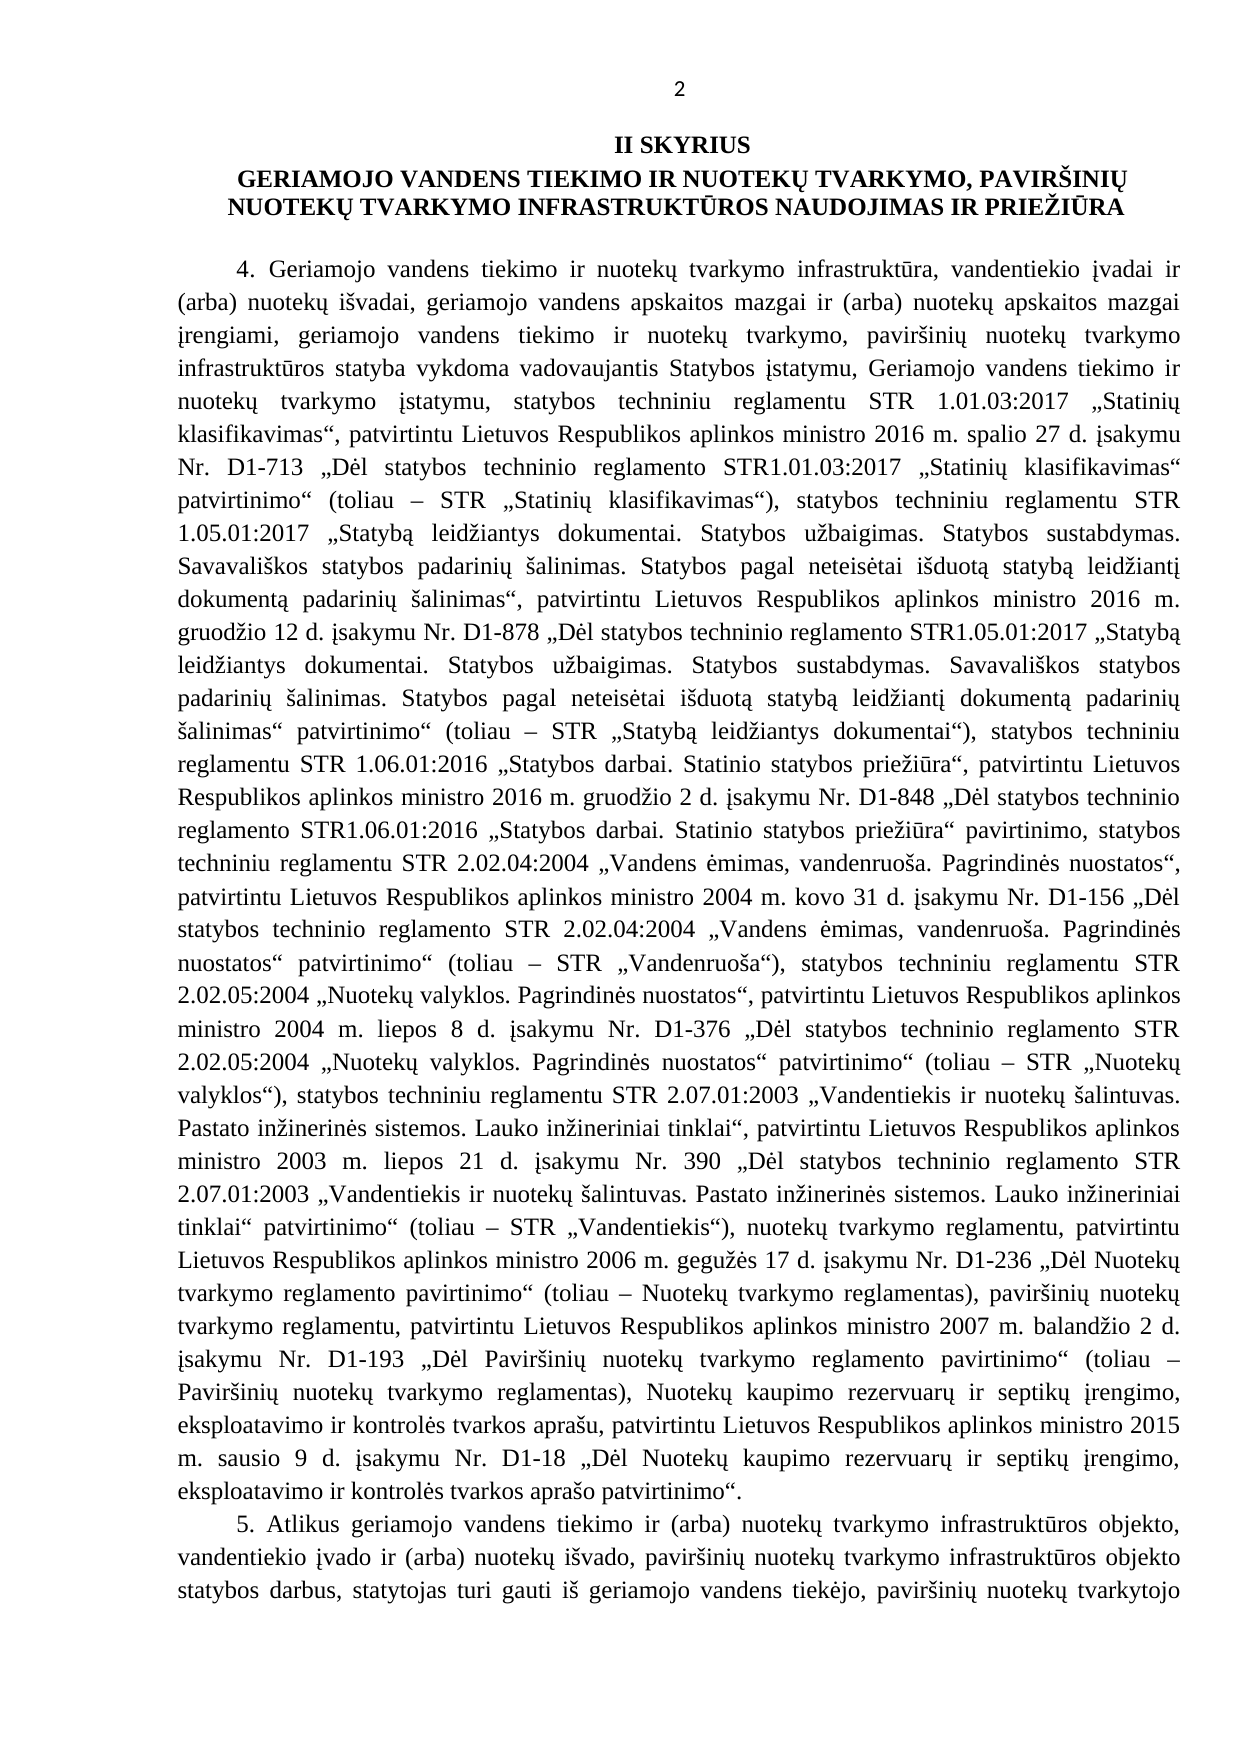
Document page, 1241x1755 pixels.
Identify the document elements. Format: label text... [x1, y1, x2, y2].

text II SKYRIUS [177, 131, 1181, 159]
text GERIAMOJO VANDENS TIEKIMO IR NUOTEKŲ TVARKYMO, PAVIRŠINIŲ NUOTEKŲ TVARKYMO INFRASTRUKTŪROS NAUDOJIMAS IR PRIEŽIŪRA [177, 164, 1181, 221]
text 4. Geriamojo vandens tiekimo ir nuotekų tvarkymo infrastruktūra, vandentiekio įvadai ir (arba) nuotekų išvadai, geriamojo vandens apskaitos mazgai ir (arba) nuotekų apskaitos mazgai įrengiami, geriamojo vandens tiekimo ir nuotekų tvarkymo, paviršinių nuotekų tvarkymo infrastruktūros statyba vykdoma vadovaujantis Statybos įstatymu, Geriamojo vandens tiekimo ir nuotekų tvarkymo įstatymu, statybos techniniu reglamentu STR 1.01.03:2017 „Statinių klasifikavimas“, patvirtintu Lietuvos Respublikos aplinkos ministro 2016 m. spalio 27 d. įsakymu Nr. D1-713 „Dėl statybos techninio reglamento STR1.01.03:2017 „Statinių klasifikavimas“ patvirtinimo“ (toliau – STR „Statinių klasifikavimas“), statybos techniniu reglamentu STR 1.05.01:2017 „Statybą leidžiantys dokumentai. Statybos užbaigimas. Statybos sustabdymas. Savavališkos statybos padarinių šalinimas. Statybos pagal neteisėtai išduotą statybą leidžiantį dokumentą padarinių šalinimas“, patvirtintu Lietuvos Respublikos aplinkos ministro 2016 m. gruodžio 12 d. įsakymu Nr. D1-878 „Dėl statybos techninio reglamento STR1.05.01:2017 „Statybą leidžiantys dokumentai. Statybos užbaigimas. Statybos sustabdymas. Savavališkos statybos padarinių šalinimas. Statybos pagal neteisėtai išduotą statybą leidžiantį dokumentą padarinių šalinimas“ patvirtinimo“ (toliau – STR „Statybą leidžiantys dokumentai“), statybos techniniu reglamentu STR 1.06.01:2016 „Statybos darbai. Statinio statybos priežiūra“, patvirtintu Lietuvos Respublikos aplinkos ministro 2016 m. gruodžio 2 d. įsakymu Nr. D1-848 „Dėl statybos techninio reglamento STR1.06.01:2016 „Statybos darbai. Statinio statybos priežiūra“ pavirtinimo, statybos techniniu reglamentu STR 2.02.04:2004 „Vandens ėmimas, vandenruoša. Pagrindinės nuostatos“, patvirtintu Lietuvos Respublikos aplinkos ministro 2004 m. kovo 31 d. įsakymu Nr. D1-156 „Dėl statybos techninio reglamento STR 2.02.04:2004 „Vandens ėmimas, vandenruoša. Pagrindinės nuostatos“ patvirtinimo“ (toliau – STR „Vandenruoša“), statybos techniniu reglamentu STR 2.02.05:2004 „Nuotekų valyklos. Pagrindinės nuostatos“, patvirtintu Lietuvos Respublikos aplinkos ministro 2004 m. liepos 8 d. įsakymu Nr. D1-376 „Dėl statybos techninio reglamento STR 2.02.05:2004 „Nuotekų valyklos. Pagrindinės nuostatos“ patvirtinimo“ (toliau – STR „Nuotekų valyklos“), statybos techniniu reglamentu STR 2.07.01:2003 „Vandentiekis ir nuotekų šalintuvas. Pastato inžinerinės sistemos. Lauko inžineriniai tinklai“, patvirtintu Lietuvos Respublikos aplinkos ministro 2003 m. liepos 21 d. įsakymu Nr. 390 „Dėl statybos techninio reglamento STR 2.07.01:2003 „Vandentiekis ir nuotekų šalintuvas. Pastato inžinerinės sistemos. Lauko inžineriniai tinklai“ patvirtinimo“ (toliau – STR „Vandentiekis“), nuotekų tvarkymo reglamentu, patvirtintu Lietuvos Respublikos aplinkos ministro 2006 m. gegužės 17 d. įsakymu Nr. D1-236 „Dėl Nuotekų tvarkymo reglamento pavirtinimo“ (toliau – Nuotekų tvarkymo reglamentas), paviršinių nuotekų tvarkymo reglamentu, patvirtintu Lietuvos Respublikos aplinkos ministro 2007 m. balandžio 2 d. įsakymu Nr. D1-193 „Dėl Paviršinių nuotekų tvarkymo reglamento pavirtinimo“ (toliau – Paviršinių nuotekų tvarkymo reglamentas), Nuotekų kaupimo rezervuarų ir septikų įrengimo, eksploatavimo ir kontrolės tvarkos aprašu, patvirtintu Lietuvos Respublikos aplinkos ministro 2015 m. sausio 9 d. įsakymu Nr. D1-18 „Dėl Nuotekų kaupimo rezervuarų ir septikų įrengimo, eksploatavimo ir kontrolės tvarkos aprašo patvirtinimo“. [177, 254, 1181, 1505]
text 5. Atlikus geriamojo vandens tiekimo ir (arba) nuotekų tvarkymo infrastruktūros objekto, vandentiekio įvado ir (arba) nuotekų išvado, paviršinių nuotekų tvarkymo infrastruktūros objekto statybos darbus, statytojas turi gauti iš geriamojo vandens tiekėjo, paviršinių nuotekų tvarkytojo [177, 1509, 1181, 1604]
